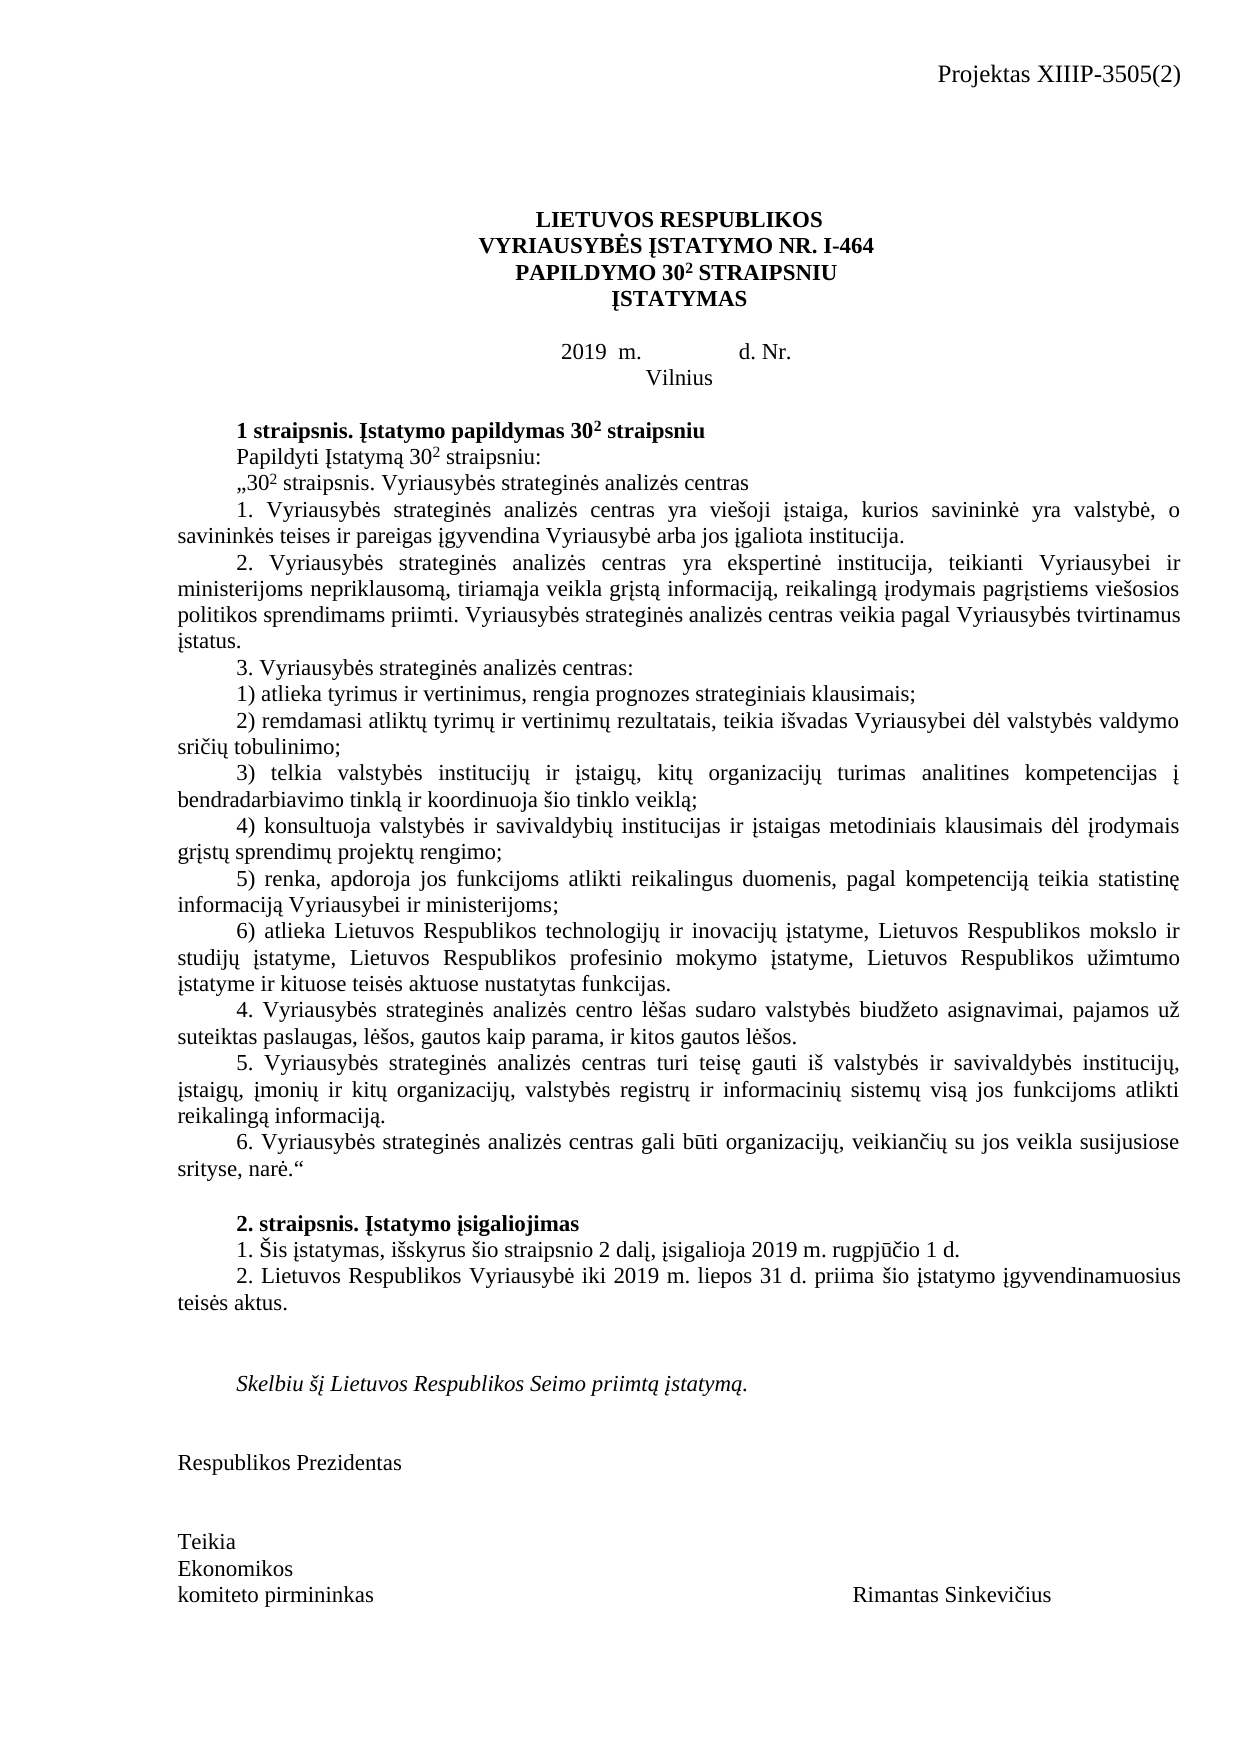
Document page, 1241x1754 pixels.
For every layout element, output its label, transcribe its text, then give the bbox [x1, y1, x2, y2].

text ĮSTATYMAS [177, 285, 1181, 311]
text 1. Šis įstatymas, išskyrus šio straipsnio 2 dalį, įsigalioja 2019 m. rugpjūčio 1 d. [177, 1236, 1181, 1262]
text komiteto pirmininkas Rimantas Sinkevičius [177, 1581, 1181, 1607]
text PAPILDYMO 302 STRAIPSNIU [177, 259, 1181, 285]
text 4) konsultuoja valstybės ir savivaldybių institucijas ir įstaigas metodiniais klausimais dėl įrodymais grįstų sprendimų projektų rengimo; [177, 812, 1181, 865]
text VYRIAUSYBĖS ĮSTATYMO NR. I-464 [177, 232, 1181, 259]
text 1 straipsnis. Įstatymo papildymas 302 straipsniu [177, 417, 1181, 443]
text 2. straipsnis. Įstatymo įsigaliojimas [177, 1210, 1181, 1236]
text 1. Vyriausybės strateginės analizės centras yra viešoji įstaiga, kurios savininkė yra valstybė, o savininkės teises ir pareigas įgyvendina Vyriausybė arba jos įgaliota institucija. [177, 496, 1181, 548]
text 6. Vyriausybės strateginės analizės centras gali būti organizacijų, veikiančių su jos veikla susijusiose srityse, narė.“ [177, 1128, 1181, 1181]
text 5) renka, apdoroja jos funkcijoms atlikti reikalingus duomenis, pagal kompetenciją teikia statistinę informaciją Vyriausybei ir ministerijoms; [177, 865, 1181, 917]
text 2019 m. d. Nr. Vilnius [177, 338, 1181, 390]
text 4. Vyriausybės strateginės analizės centro lėšas sudaro valstybės biudžeto asignavimai, pajamos už suteiktas paslaugas, lėšos, gautos kaip parama, ir kitos gautos lėšos. [177, 997, 1181, 1049]
text 2. Vyriausybės strateginės analizės centras yra ekspertinė institucija, teikianti Vyriausybei ir ministerijoms nepriklausomą, tiriamąja veikla grįstą informaciją, reikalingą įrodymais pagrįstiems viešosios politikos sprendimams priimti. Vyriausybės strateginės analizės centras veikia pagal Vyriausybės tvirtinamus įstatus. [177, 548, 1181, 654]
text Teikia [177, 1528, 1181, 1555]
text „302 straipsnis. Vyriausybės strateginės analizės centras [177, 469, 1181, 496]
text LIETUVOS RESPUBLIKOS [177, 206, 1181, 232]
text 5. Vyriausybės strateginės analizės centras turi teisę gauti iš valstybės ir savivaldybės institucijų, įstaigų, įmonių ir kitų organizacijų, valstybės registrų ir informacinių sistemų visą jos funkcijoms atlikti reikalingą informaciją. [177, 1049, 1181, 1128]
text 3. Vyriausybės strateginės analizės centras: [177, 654, 1181, 680]
text Papildyti Įstatymą 302 straipsniu: [177, 443, 1181, 469]
text 3) telkia valstybės institucijų ir įstaigų, kitų organizacijų turimas analitines kompetencijas į bendradarbiavimo tinklą ir koordinuoja šio tinklo veiklą; [177, 759, 1181, 812]
text 6) atlieka Lietuvos Respublikos technologijų ir inovacijų įstatyme, Lietuvos Respublikos mokslo ir studijų įstatyme, Lietuvos Respublikos profesinio mokymo įstatyme, Lietuvos Respublikos užimtumo įstatyme ir kituose teisės aktuose nustatytas funkcijas. [177, 917, 1181, 997]
text 2. Lietuvos Respublikos Vyriausybė iki 2019 m. liepos 31 d. priima šio įstatymo įgyvendinamuosius teisės aktus. [177, 1262, 1181, 1315]
text Ekonomikos [177, 1555, 1181, 1581]
text 2) remdamasi atliktų tyrimų ir vertinimų rezultatais, teikia išvadas Vyriausybei dėl valstybės valdymo sričių tobulinimo; [177, 707, 1181, 759]
text Respublikos Prezidentas [177, 1449, 1181, 1476]
text Skelbiu šį Lietuvos Respublikos Seimo priimtą įstatymą. [177, 1370, 1181, 1397]
text 1) atlieka tyrimus ir vertinimus, rengia prognozes strateginiais klausimais; [177, 680, 1181, 707]
